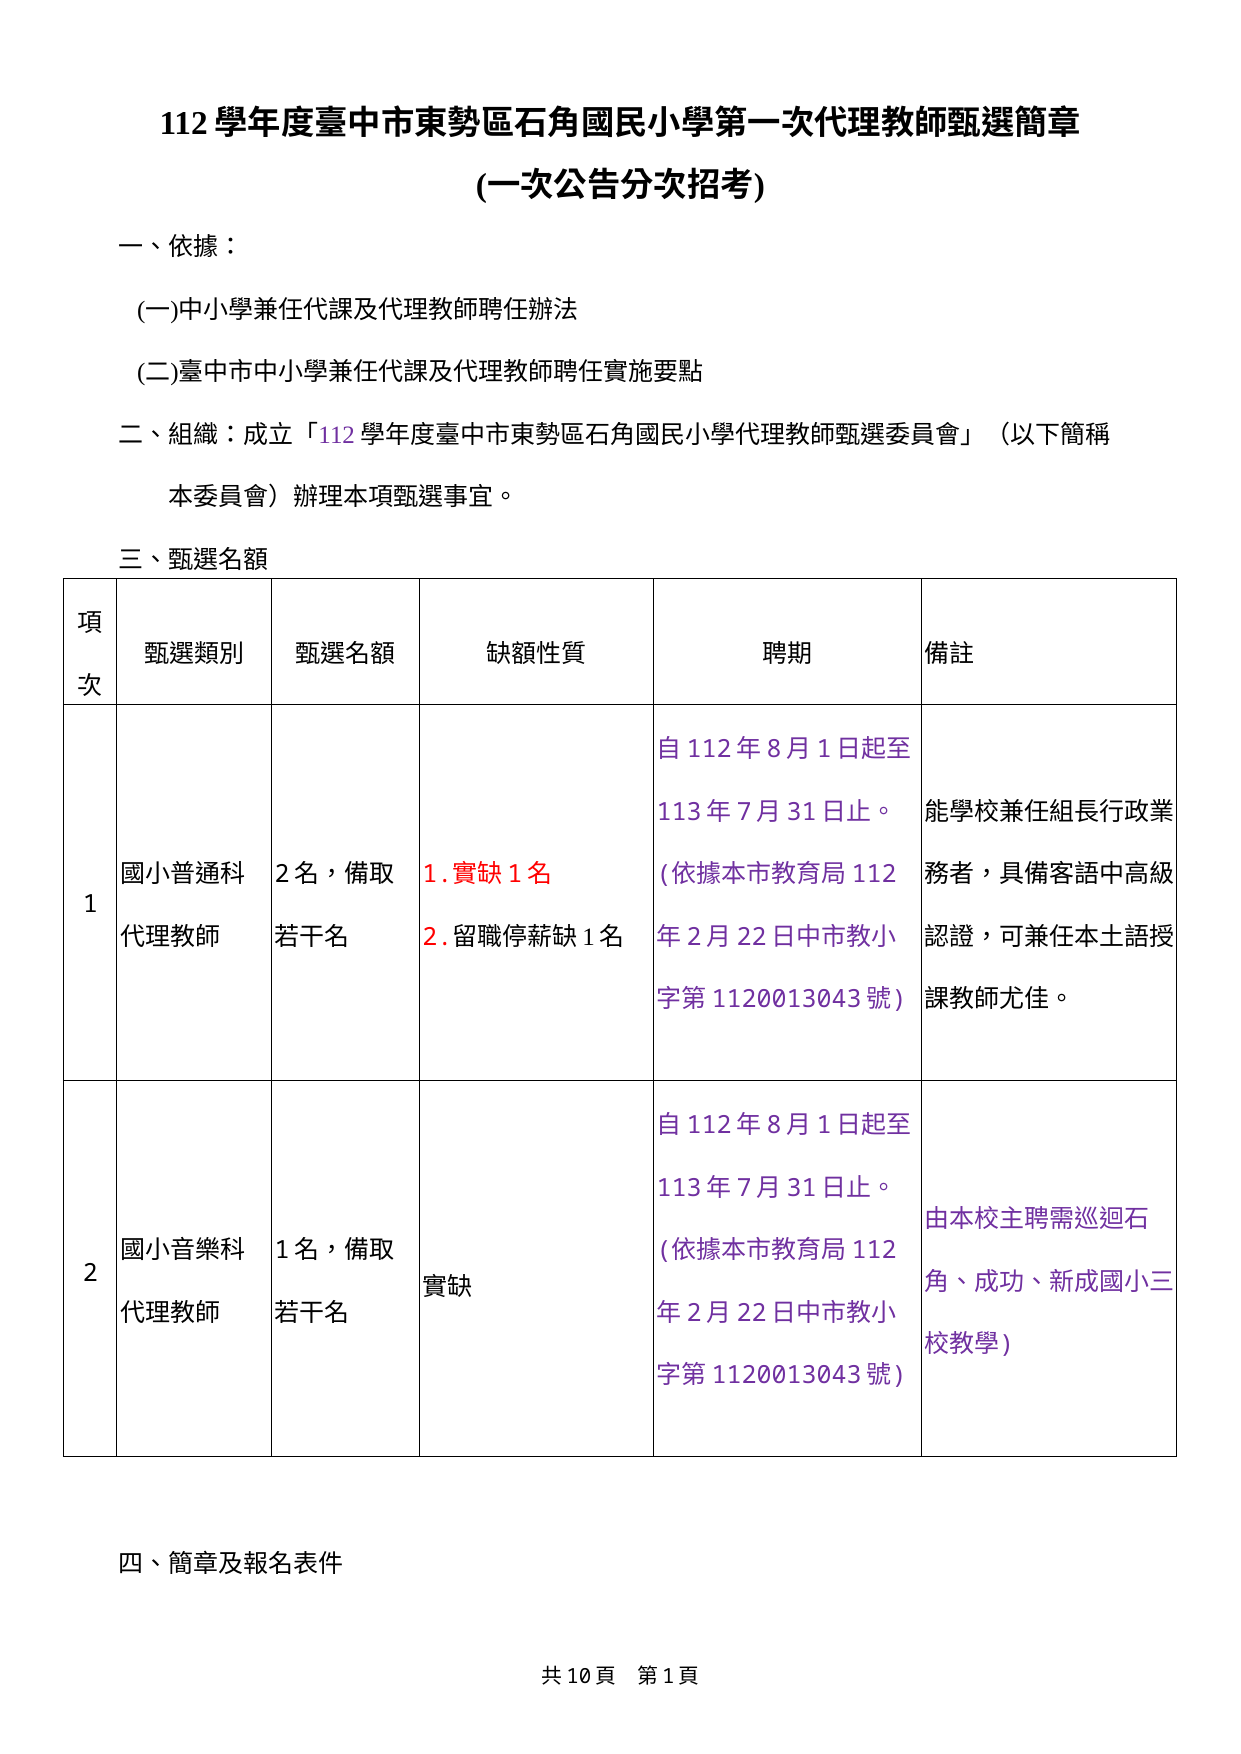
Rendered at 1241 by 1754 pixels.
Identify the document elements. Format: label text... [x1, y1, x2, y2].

table_cell 由本校主聘需巡迴石角、成功、新成國小三校教學) [922, 1081, 1176, 1456]
text 三、甄選名額 [118, 516, 1122, 578]
table_cell 1 [64, 705, 116, 1080]
text (一次公告分次招考) [118, 141, 1122, 203]
text (一)中小學兼任代課及代理教師聘任辦法 [118, 266, 1122, 328]
table_cell 1.實缺1名 2.留職停薪缺1名 [420, 705, 653, 1080]
table_cell 2 [64, 1081, 116, 1456]
text (二)臺中市中小學兼任代課及代理教師聘任實施要點 [118, 328, 1122, 391]
table_cell 自112年8月1日起至113年7月31日止。 (依據本市教育局112年2月22日中市教小字第1120013043號) [654, 705, 921, 1080]
table_header 項次 [64, 579, 116, 704]
table_cell 自112年8月1日起至113年7月31日止。 (依據本市教育局112年2月22日中市教小字第1120013043號) [654, 1081, 921, 1456]
table_header 聘期 [654, 579, 921, 704]
table_header 甄選名額 [272, 579, 419, 704]
text 四、簡章及報名表件 [118, 1520, 1122, 1582]
table_header 甄選類別 [117, 579, 271, 704]
table_header 缺額性質 [420, 579, 653, 704]
text 112學年度臺中市東勢區石角國民小學第一次代理教師甄選簡章 [118, 78, 1122, 141]
text 二、組織：成立「112學年度臺中市東勢區石角國民小學代理教師甄選委員會」（以下簡稱本委員會）辦理本項甄選事宜。 [118, 391, 1122, 516]
table_cell 能學校兼任組長行政業務者，具備客語中高級認證，可兼任本土語授課教師尤佳。 [922, 705, 1176, 1080]
table_header 備註 [922, 579, 1176, 704]
text 一、依據： [118, 203, 1122, 266]
table_cell 2名，備取若干名 [272, 705, 419, 1080]
table_cell 國小音樂科代理教師 [117, 1081, 271, 1456]
table_cell 1名，備取若干名 [272, 1081, 419, 1456]
table_cell 實缺 [420, 1081, 653, 1456]
table_cell 國小普通科 代理教師 [117, 705, 271, 1080]
